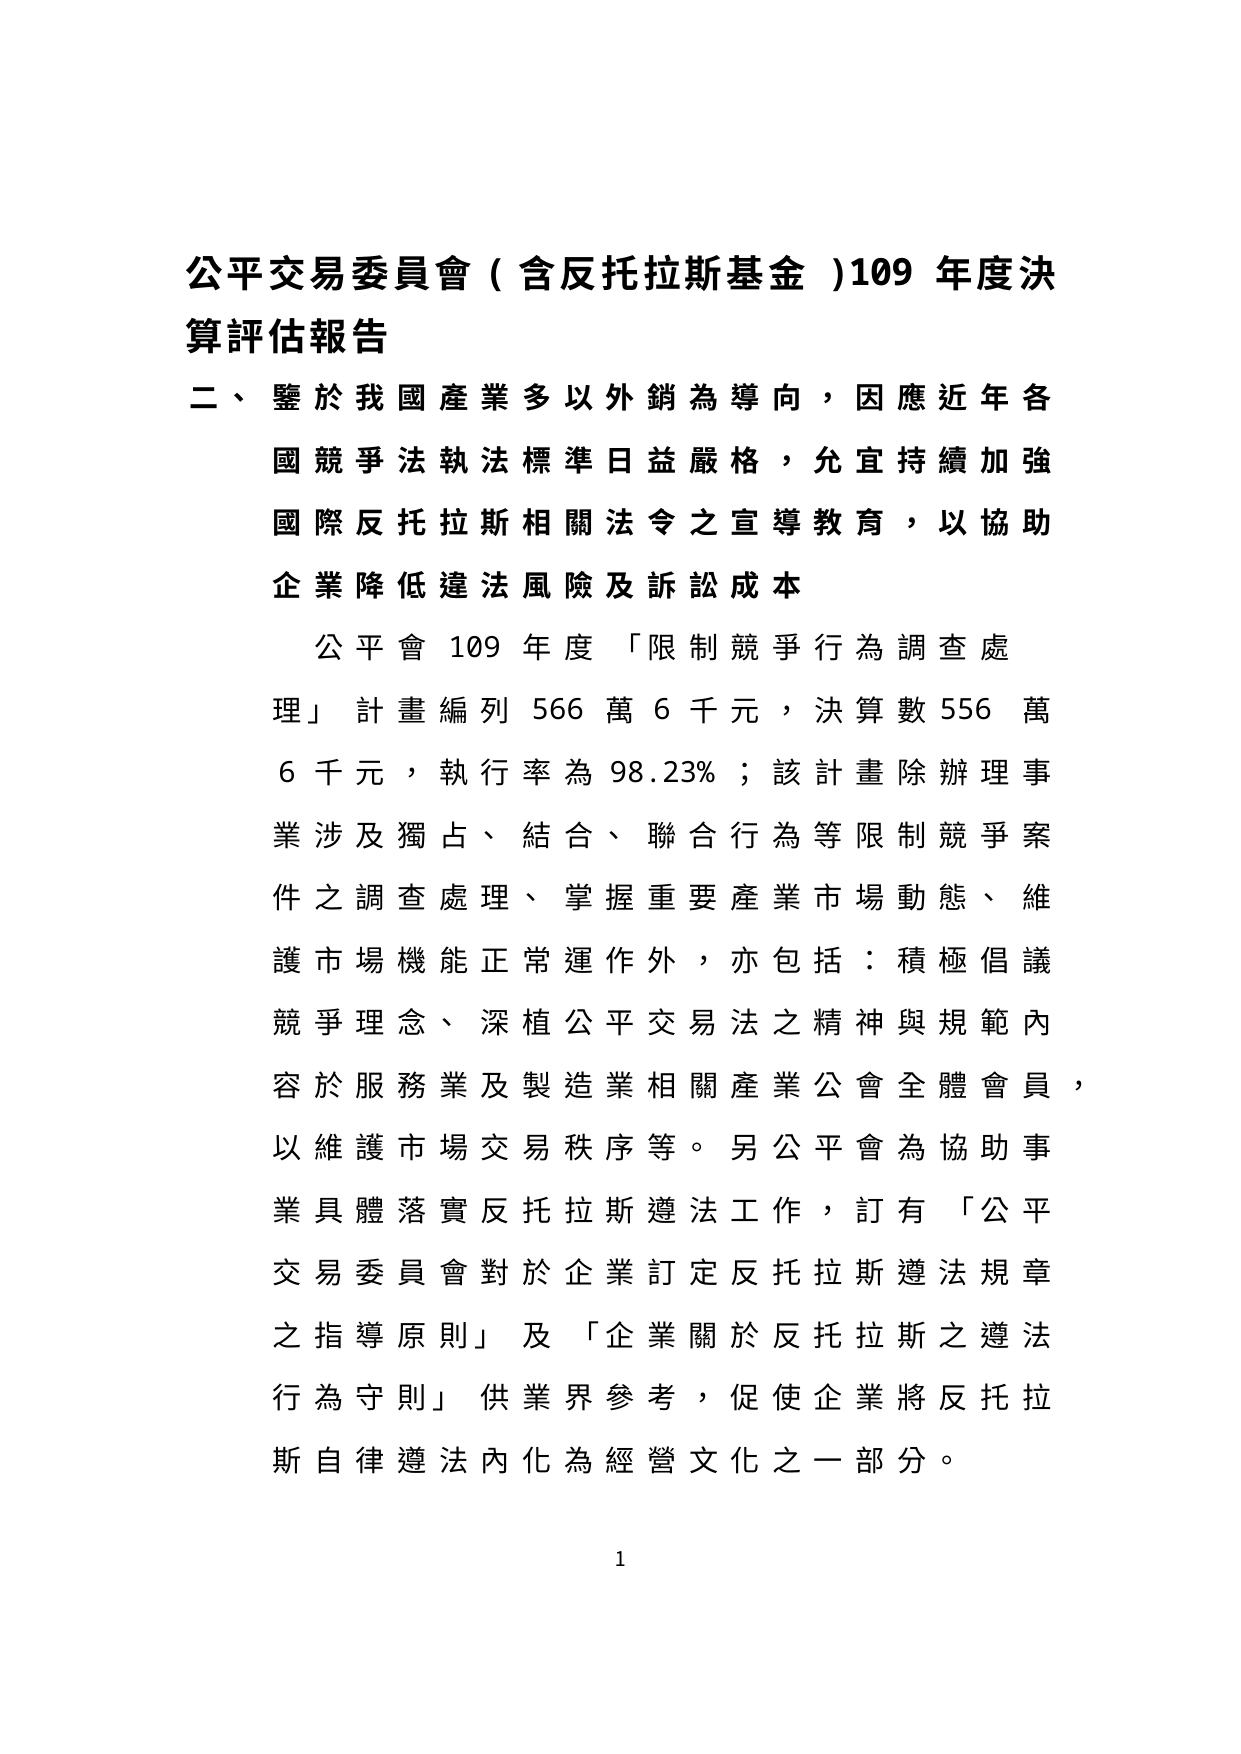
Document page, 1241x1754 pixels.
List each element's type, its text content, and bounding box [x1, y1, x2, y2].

text 公平交易委員會(含反托拉斯基金)109年度決算評估報告 [183, 229, 1058, 354]
text 二、鑒於我國產業多以外銷為導向，因應近年各國競爭法執法標準日益嚴格，允宜持續加強國際反托拉斯相關法令之宣導教育，以協助企業降低違法風險及訴訟成本 [183, 354, 1058, 604]
text 公平會109年度「限制競爭行為調查處理」計畫編列566萬6千元，決算數556 萬6千元，執行率為98.23%；該計畫除辦理事業涉及獨占、結合、聯合行為等限制競爭案件之調查處理、掌握重要產業市場動態、維護市場機能正常運作外，亦包括：積極倡議競爭理念、深植公平交易法之精神與規範內容於服務業及製造業相關產業公會全體會員，以維護市場交易秩序等。另公平會為協助事業具體落實反托拉斯遵法工作，訂有「公平交易委員會對於企業訂定反托拉斯遵法規章之指導原則」及「企業關於反托拉斯之遵法行為守則」供業界參考，促使企業將反托拉斯自律遵法內化為經營文化之一部分。 [242, 604, 1058, 1479]
